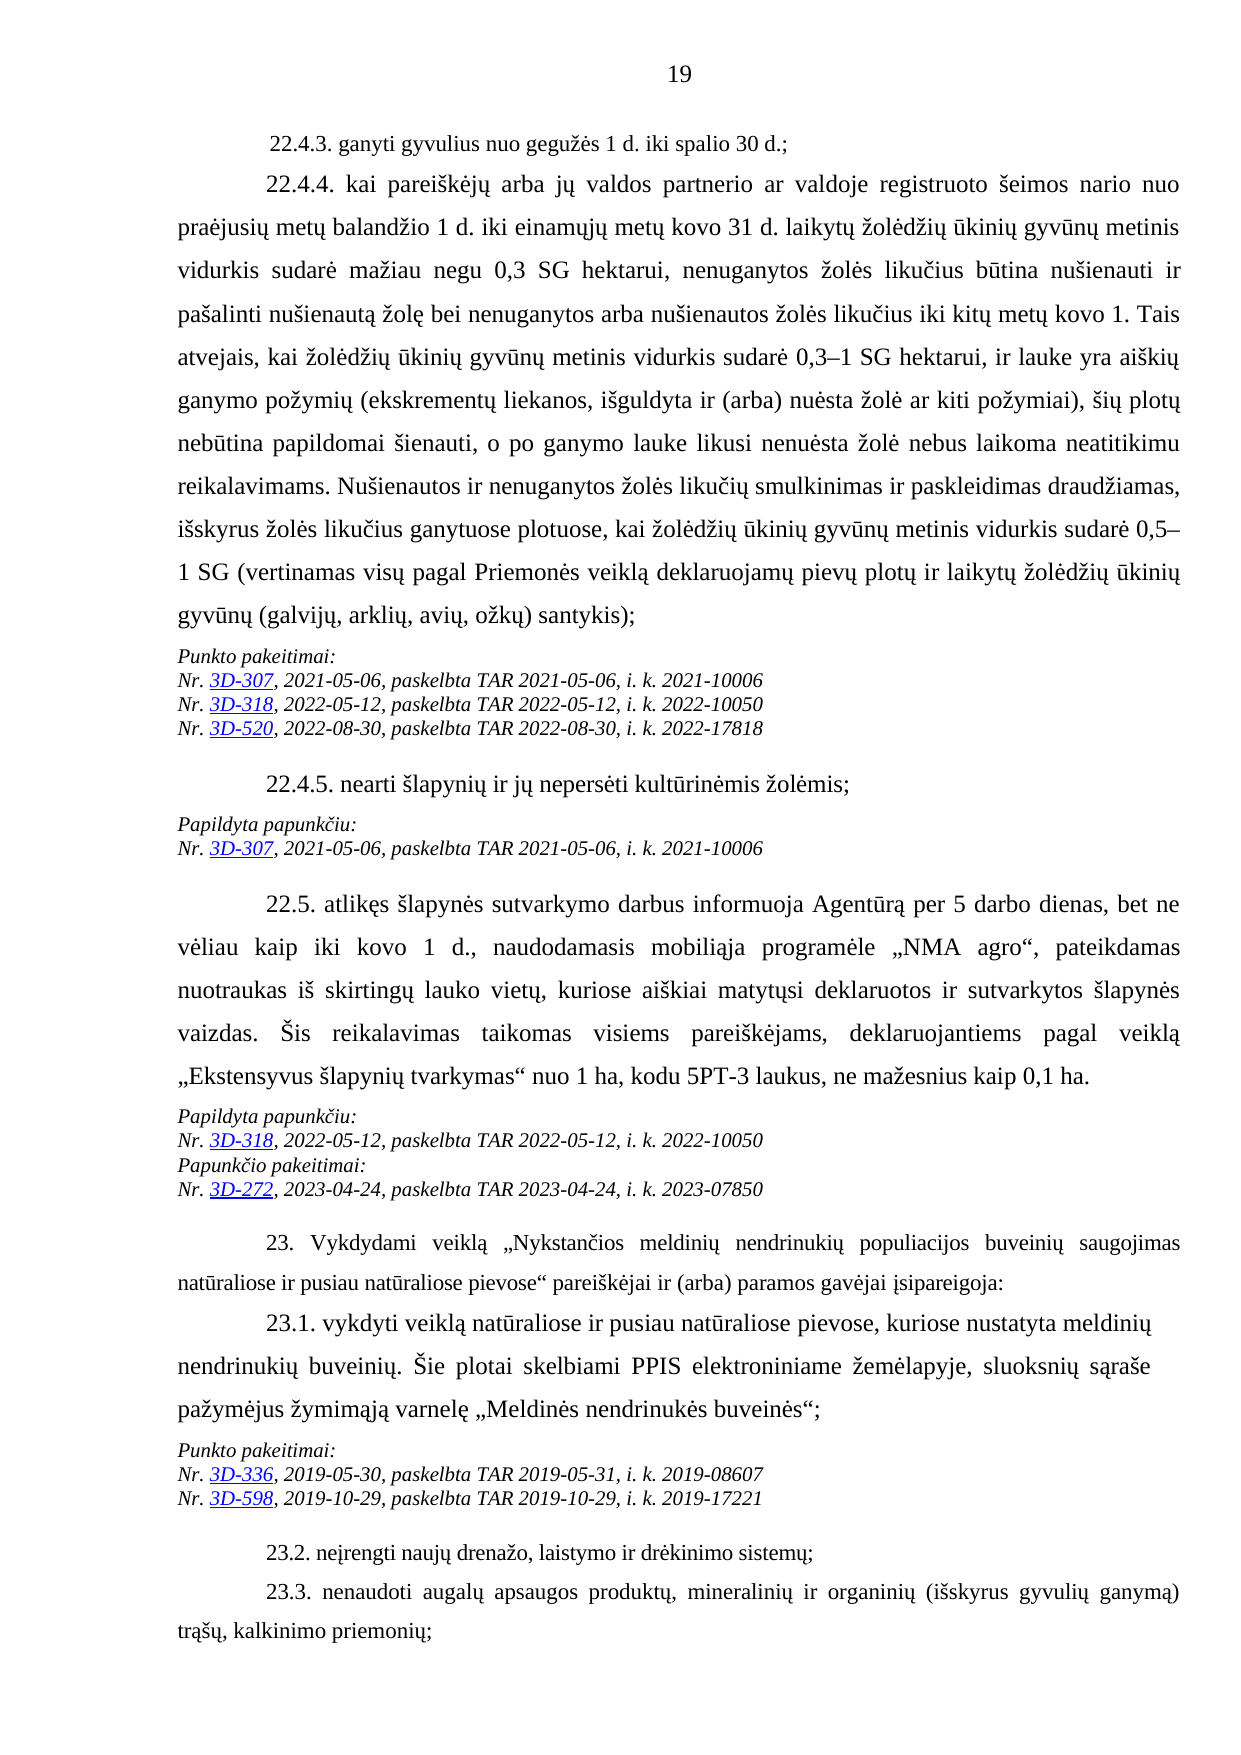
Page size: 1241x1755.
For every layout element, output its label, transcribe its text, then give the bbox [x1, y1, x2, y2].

text 22.4.5. nearti šlapynių ir jų nepersėti kultūrinėmis žolėmis; [177, 769, 1181, 797]
text 23.1. vykdyti veiklą natūraliose ir pusiau natūraliose pievose, kuriose nustatyta meldinių nendrinukių buveinių. Šie plotai skelbiami PPIS elektroniniame žemėlapyje, sluoksnių sąraše pažymėjus žymimąją varnelę „Meldinės nendrinukės buveinės“; [177, 1308, 1152, 1423]
text 23. Vykdydami veiklą „Nykstančios meldinių nendrinukių populiacijos buveinių saugojimas natūraliose ir pusiau natūraliose pievose“ pareiškėjai ir (arba) paramos gavėjai įsipareigoja: [177, 1229, 1181, 1295]
text Nr. 3D-307, 2021-05-06, paskelbta TAR 2021-05-06, i. k. 2021-10006 [177, 668, 1181, 692]
text Punkto pakeitimai: [177, 1438, 1181, 1462]
text 23.2. neįrengti naujų drenažo, laistymo ir drėkinimo sistemų; [177, 1539, 1181, 1565]
text Nr. 3D-318, 2022-05-12, paskelbta TAR 2022-05-12, i. k. 2022-10050 [177, 1128, 1181, 1152]
text Nr. 3D-307, 2021-05-06, paskelbta TAR 2021-05-06, i. k. 2021-10006 [177, 836, 1181, 860]
text Nr. 3D-272, 2023-04-24, paskelbta TAR 2023-04-24, i. k. 2023-07850 [177, 1177, 1181, 1201]
text Nr. 3D-598, 2019-10-29, paskelbta TAR 2019-10-29, i. k. 2019-17221 [177, 1486, 1181, 1510]
text Nr. 3D-336, 2019-05-30, paskelbta TAR 2019-05-31, i. k. 2019-08607 [177, 1462, 1181, 1486]
text Nr. 3D-520, 2022-08-30, paskelbta TAR 2022-08-30, i. k. 2022-17818 [177, 716, 1181, 740]
text Punkto pakeitimai: [177, 644, 1181, 668]
text Nr. 3D-318, 2022-05-12, paskelbta TAR 2022-05-12, i. k. 2022-10050 [177, 692, 1181, 716]
text 22.4.3. ganyti gyvulius nuo gegužės 1 d. iki spalio 30 d.; [177, 130, 1181, 156]
text 22.4.4. kai pareiškėjų arba jų valdos partnerio ar valdoje registruoto šeimos nario nuo praėjusių metų balandžio 1 d. iki einamųjų metų kovo 31 d. laikytų žolėdžių ūkinių gyvūnų metinis vidurkis sudarė mažiau negu 0,3 SG hektarui, nenuganytos žolės likučius būtina nušienauti ir pašalinti nušienautą žolę bei nenuganytos arba nušienautos žolės likučius iki kitų metų kovo 1. Tais atvejais, kai žolėdžių ūkinių gyvūnų metinis vidurkis sudarė 0,3–1 SG hektarui, ir lauke yra aiškių ganymo požymių (ekskrementų liekanos, išguldyta ir (arba) nuėsta žolė ar kiti požymiai), šių plotų nebūtina papildomai šienauti, o po ganymo lauke likusi nenuėsta žolė nebus laikoma neatitikimu reikalavimams. Nušienautos ir nenuganytos žolės likučių smulkinimas ir paskleidimas draudžiamas, išskyrus žolės likučius ganytuose plotuose, kai žolėdžių ūkinių gyvūnų metinis vidurkis sudarė 0,5–1 SG (vertinamas visų pagal Priemonės veiklą deklaruojamų pievų plotų ir laikytų žolėdžių ūkinių gyvūnų (galvijų, arklių, avių, ožkų) santykis); [177, 169, 1181, 629]
text Papildyta papunkčiu: [177, 1104, 1181, 1128]
text 22.5. atlikęs šlapynės sutvarkymo darbus informuoja Agentūrą per 5 darbo dienas, bet ne vėliau kaip iki kovo 1 d., naudodamasis mobiliąja programėle „NMA agro“, pateikdamas nuotraukas iš skirtingų lauko vietų, kuriose aiškiai matytųsi deklaruotos ir sutvarkytos šlapynės vaizdas. Šis reikalavimas taikomas visiems pareiškėjams, deklaruojantiems pagal veiklą „Ekstensyvus šlapynių tvarkymas“ nuo 1 ha, kodu 5PT-3 laukus, ne mažesnius kaip 0,1 ha. [177, 889, 1181, 1090]
text 23.3. nenaudoti augalų apsaugos produktų, mineralinių ir organinių (išskyrus gyvulių ganymą) trąšų, kalkinimo priemonių; [177, 1578, 1181, 1644]
text Papildyta papunkčiu: [177, 812, 1181, 836]
text Papunkčio pakeitimai: [177, 1152, 1181, 1177]
